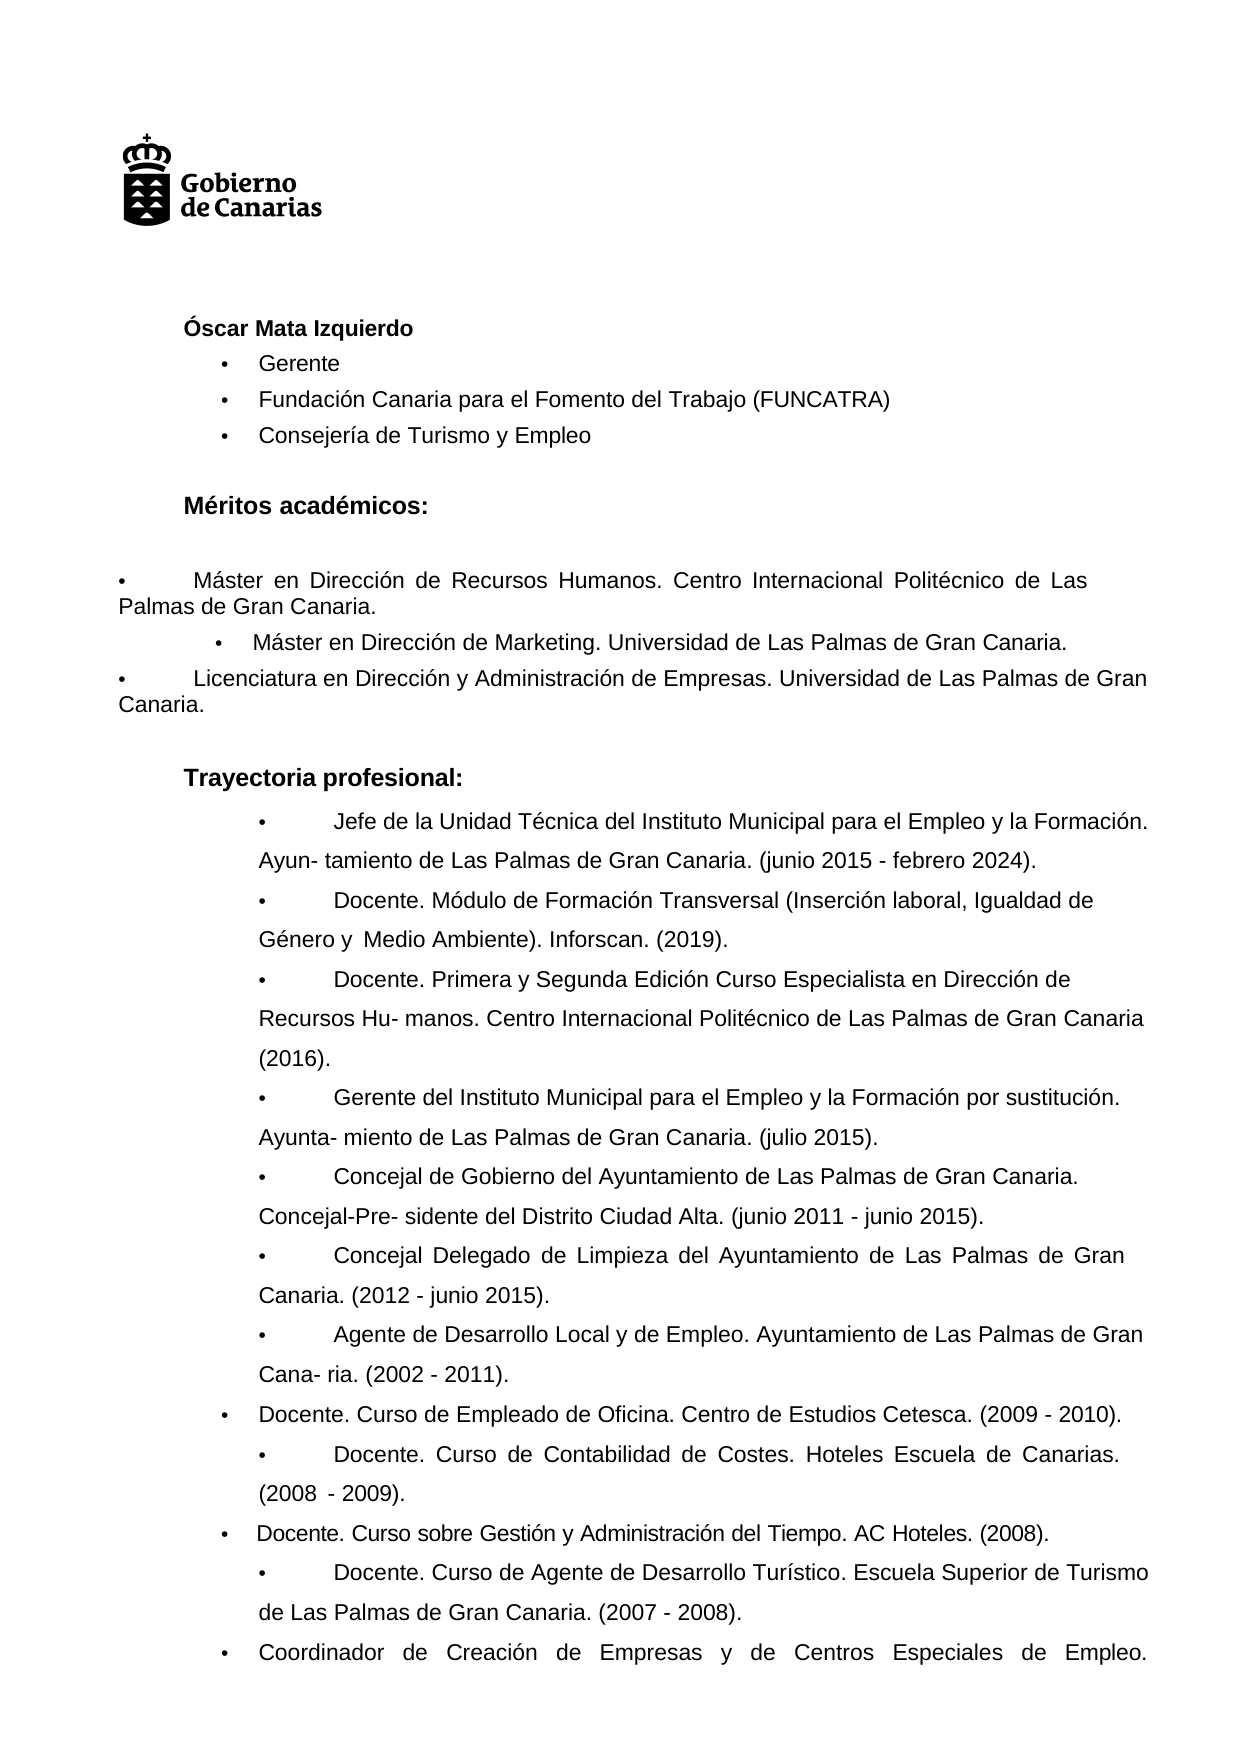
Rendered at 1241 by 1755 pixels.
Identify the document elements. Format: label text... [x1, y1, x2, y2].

list Licenciatura en Dirección y Administración de Empresas. Universidad de Las Palmas de Gran Canaria. [118, 665, 1151, 717]
subtitle Trayectoria profesional: [183, 763, 1167, 791]
list Docente. Curso sobre Gestión y Administración del Tiempo. AC Hoteles. (2008). [221, 1520, 1167, 1546]
list Docente. Curso de Contabilidad de Costes. Hoteles Escuela de Canarias. (2008 - 2009). [258, 1441, 1152, 1506]
list Docente. Curso de Empleado de Oficina. Centro de Estudios Cetesca. (2009 - 2010). [221, 1401, 1167, 1427]
list Jefe de la Unidad Técnica del Instituto Municipal para el Empleo y la Formación. Ayun- tamiento de Las Palmas de Gran Canaria. (junio 2015 - febrero 2024). [258, 808, 1152, 874]
list Concejal de Gobierno del Ayuntamiento de Las Palmas de Gran Canaria. Concejal-Pre- sidente del Distrito Ciudad Alta. (junio 2011 - junio 2015). [258, 1163, 1152, 1229]
list Docente. Curso de Agente de Desarrollo Turístico. Escuela Superior de Turismo de Las Palmas de Gran Canaria. (2007 - 2008). [258, 1559, 1152, 1625]
list Consejería de Turismo y Empleo [221, 422, 1167, 448]
subtitle Méritos académicos: [183, 491, 1167, 519]
list Docente. Primera y Segunda Edición Curso Especialista en Dirección de Recursos Hu- manos. Centro Internacional Politécnico de Las Palmas de Gran Canaria (2016). [258, 966, 1152, 1071]
list Gerente del Instituto Municipal para el Empleo y la Formación por sustitución. Ayunta- miento de Las Palmas de Gran Canaria. (julio 2015). [258, 1084, 1152, 1150]
list Gerente [221, 350, 1167, 377]
list Concejal Delegado de Limpieza del Ayuntamiento de Las Palmas de Gran Canaria. (2012 - junio 2015). [258, 1242, 1151, 1308]
list Agente de Desarrollo Local y de Empleo. Ayuntamiento de Las Palmas de Gran Cana- ria. (2002 - 2011). [258, 1321, 1152, 1387]
list Máster en Dirección de Recursos Humanos. Centro Internacional Politécnico de Las Palmas de Gran Canaria. [118, 567, 1152, 620]
text Óscar Mata Izquierdo [183, 314, 1167, 341]
list Coordinador de Creación de Empresas y de Centros Especiales de Empleo. [221, 1639, 1167, 1665]
list Fundación Canaria para el Fomento del Trabajo (FUNCATRA) [221, 386, 1167, 412]
list Docente. Módulo de Formación Transversal (Inserción laboral, Igualdad de Género y Medio Ambiente). Inforscan. (2019). [258, 887, 1152, 953]
list Máster en Dirección de Marketing. Universidad de Las Palmas de Gran Canaria. [215, 629, 1167, 655]
